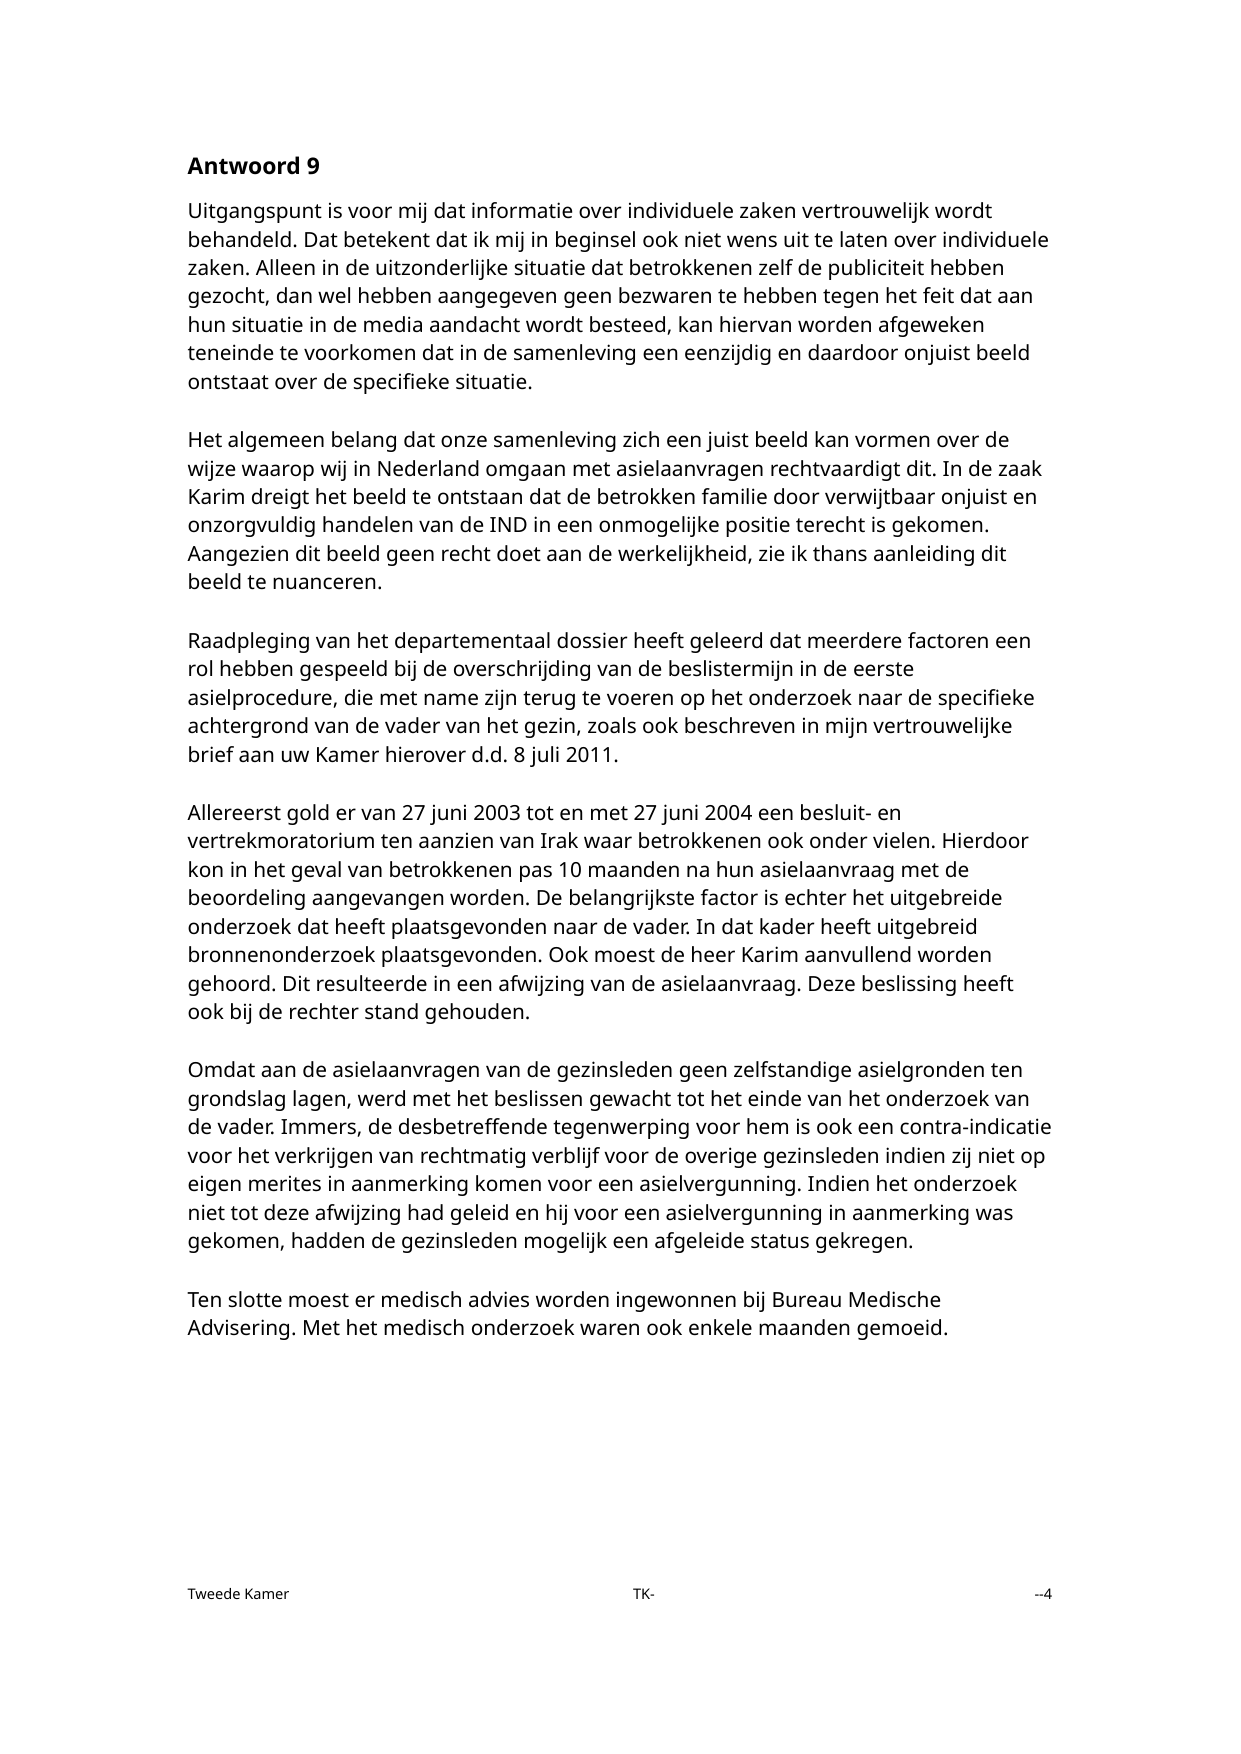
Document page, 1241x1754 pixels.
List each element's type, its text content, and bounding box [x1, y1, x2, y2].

text Raadpleging van het departementaal dossier heeft geleerd dat meerdere factoren een rol hebben gespeeld bij de overschrijding van de beslistermijn in de eerste asielprocedure, die met name zijn terug te voeren op het onderzoek naar de specifieke achtergrond van de vader van het gezin, zoals ook beschreven in mijn vertrouwelijke brief aan uw Kamer hierover d.d. 8 juli 2011. [187, 626, 1053, 768]
text Uitgangspunt is voor mij dat informatie over individuele zaken vertrouwelijk wordt behandeld. Dat betekent dat ik mij in beginsel ook niet wens uit te laten over individuele zaken. Alleen in de uitzonderlijke situatie dat betrokkenen zelf de publiciteit hebben gezocht, dan wel hebben aangegeven geen bezwaren te hebben tegen het feit dat aan hun situatie in de media aandacht wordt besteed, kan hiervan worden afgeweken teneinde te voorkomen dat in de samenleving een eenzijdig en daardoor onjuist beeld ontstaat over de specifieke situatie. [187, 196, 1053, 395]
text Ten slotte moest er medisch advies worden ingewonnen bij Bureau Medische Advisering. Met het medisch onderzoek waren ook enkele maanden gemoeid. [187, 1285, 1053, 1342]
text Omdat aan de asielaanvragen van de gezinsleden geen zelfstandige asielgronden ten grondslag lagen, werd met het beslissen gewacht tot het einde van het onderzoek van de vader. Immers, de desbetreffende tegenwerping voor hem is ook een contra-indicatie voor het verkrijgen van rechtmatig verblijf voor de overige gezinsleden indien zij niet op eigen merites in aanmerking komen voor een asielvergunning. Indien het onderzoek niet tot deze afwijzing had geleid en hij voor een asielvergunning in aanmerking was gekomen, hadden de gezinsleden mogelijk een afgeleide status gekregen. [187, 1056, 1053, 1255]
subtitle Antwoord 9 [187, 150, 1053, 181]
text Het algemeen belang dat onze samenleving zich een juist beeld kan vormen over de wijze waarop wij in Nederland omgaan met asielaanvragen rechtvaardigt dit. In de zaak Karim dreigt het beeld te ontstaan dat de betrokken familie door verwijtbaar onjuist en onzorgvuldig handelen van de IND in een onmogelijke positie terecht is gekomen. Aangezien dit beeld geen recht doet aan de werkelijkheid, zie ik thans aanleiding dit beeld te nuanceren. [187, 425, 1053, 596]
text Allereerst gold er van 27 juni 2003 tot en met 27 juni 2004 een besluit- en vertrekmoratorium ten aanzien van Irak waar betrokkenen ook onder vielen. Hierdoor kon in het geval van betrokkenen pas 10 maanden na hun asielaanvraag met de beoordeling aangevangen worden. De belangrijkste factor is echter het uitgebreide onderzoek dat heeft plaatsgevonden naar de vader. In dat kader heeft uitgebreid bronnenonderzoek plaatsgevonden. Ook moest de heer Karim aanvullend worden gehoord. Dit resulteerde in een afwijzing van de asielaanvraag. Deze beslissing heeft ook bij de rechter stand gehouden. [187, 798, 1053, 1026]
